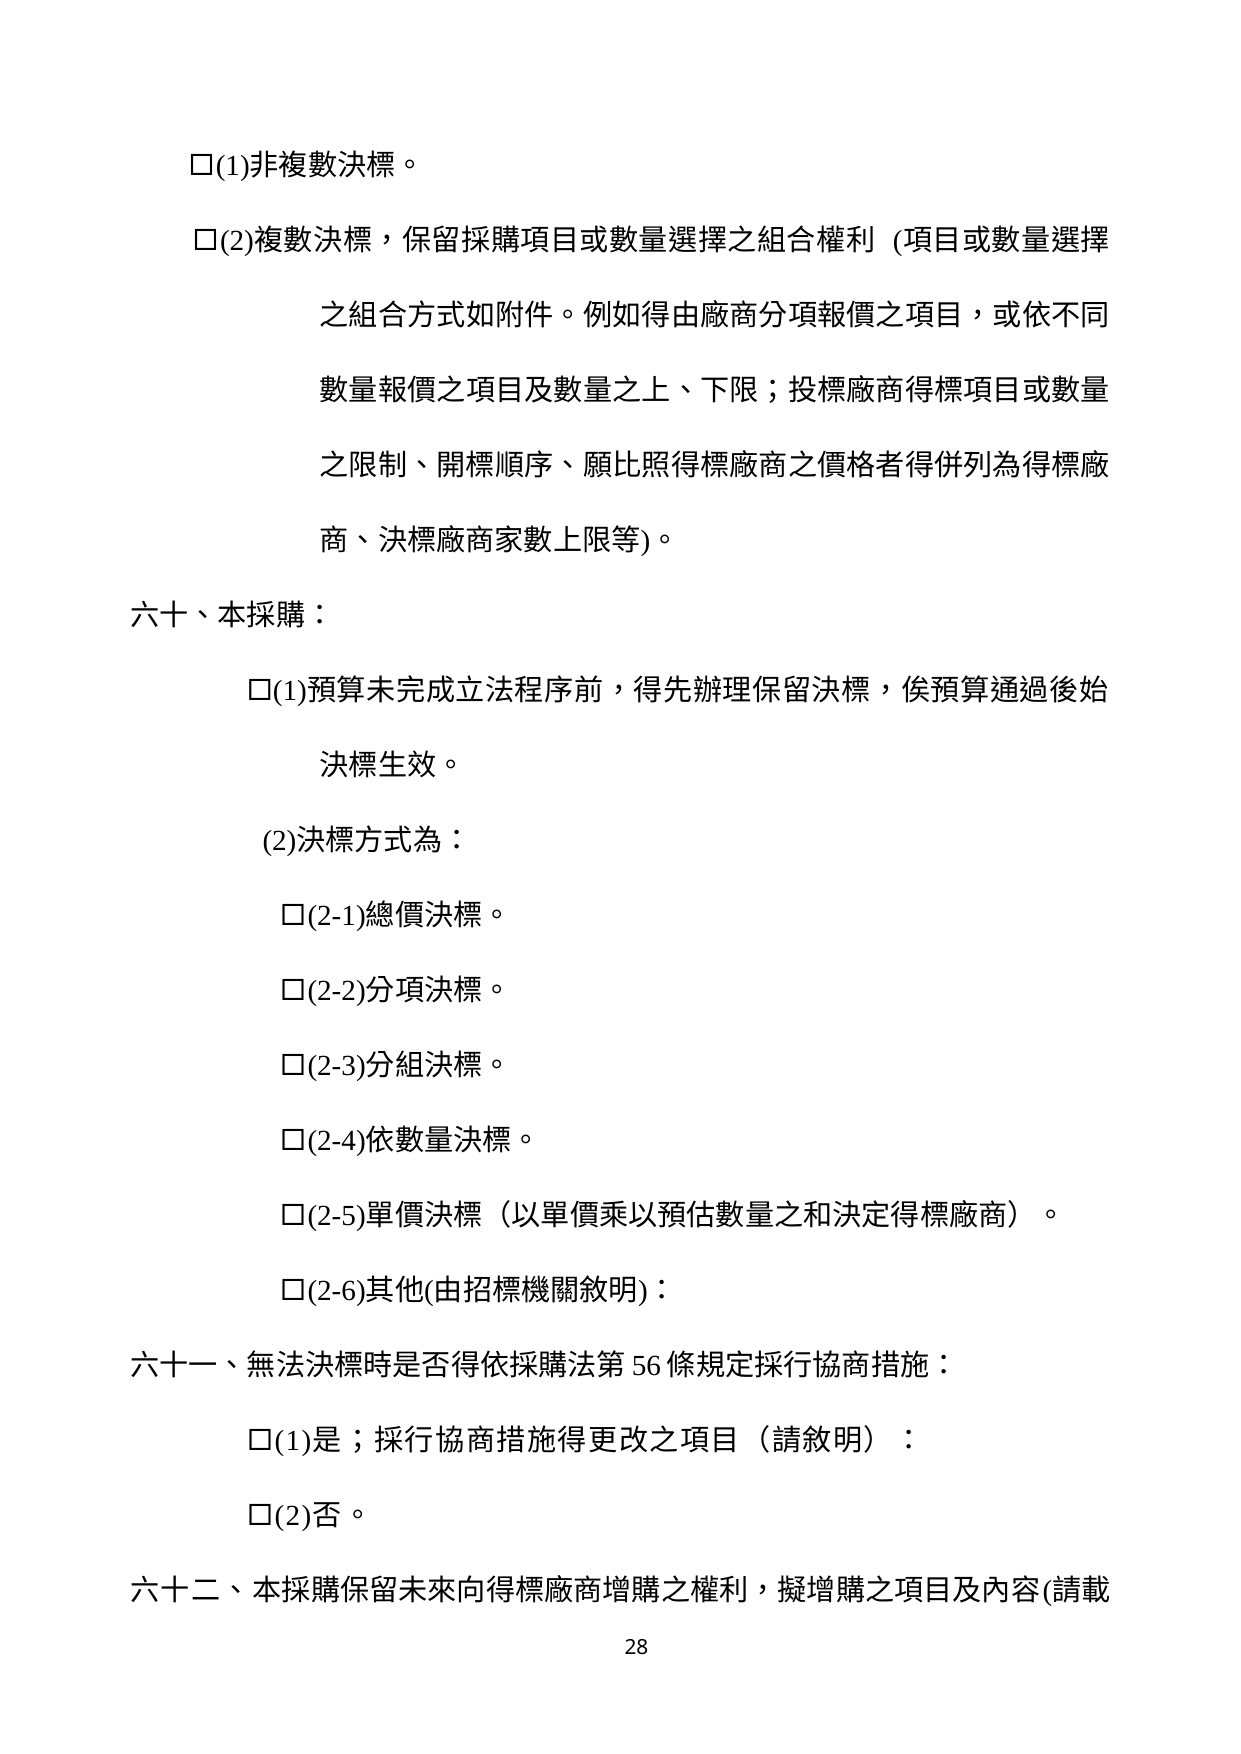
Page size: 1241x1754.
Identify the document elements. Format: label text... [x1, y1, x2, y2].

text (1)是；採行協商措施得更改之項目（請敘明）： [247, 1400, 1110, 1475]
text (2)否。 [247, 1475, 1110, 1550]
list 無法決標時是否得依採購法第56條規定採行協商措施： [130, 1325, 1110, 1400]
text (2)複數決標，保留採購項目或數量選擇之組合權利 (項目或數量選擇之組合方式如附件。例如得由廠商分項報價之項目，或依不同數量報價之項目及數量之上、下限；投標廠商得標項目或數量之限制、開標順序、願比照得標廠商之價格者得併列為得標廠商、決標廠商家數上限等)。 [130, 200, 1110, 575]
text (2-1)總價決標。 [280, 875, 1110, 950]
text (1)預算未完成立法程序前，得先辦理保留決標，俟預算通過後始決標生效。 [247, 650, 1110, 800]
text (2-5)單價決標（以單價乘以預估數量之和決定得標廠商）。 [280, 1175, 1110, 1250]
text (2-2)分項決標。 [280, 950, 1110, 1025]
text (2-4)依數量決標。 [280, 1100, 1110, 1175]
text (2-3)分組決標。 [280, 1025, 1110, 1100]
list 本採購保留未來向得標廠商增購之權利，擬增購之項目及內容(請載 [130, 1550, 1110, 1625]
text (1)非複數決標。 [130, 125, 1110, 200]
list 本採購： [130, 575, 1110, 650]
text (2)決標方式為： [197, 800, 1110, 875]
text (2-6)其他(由招標機關敘明)： [280, 1250, 1110, 1325]
